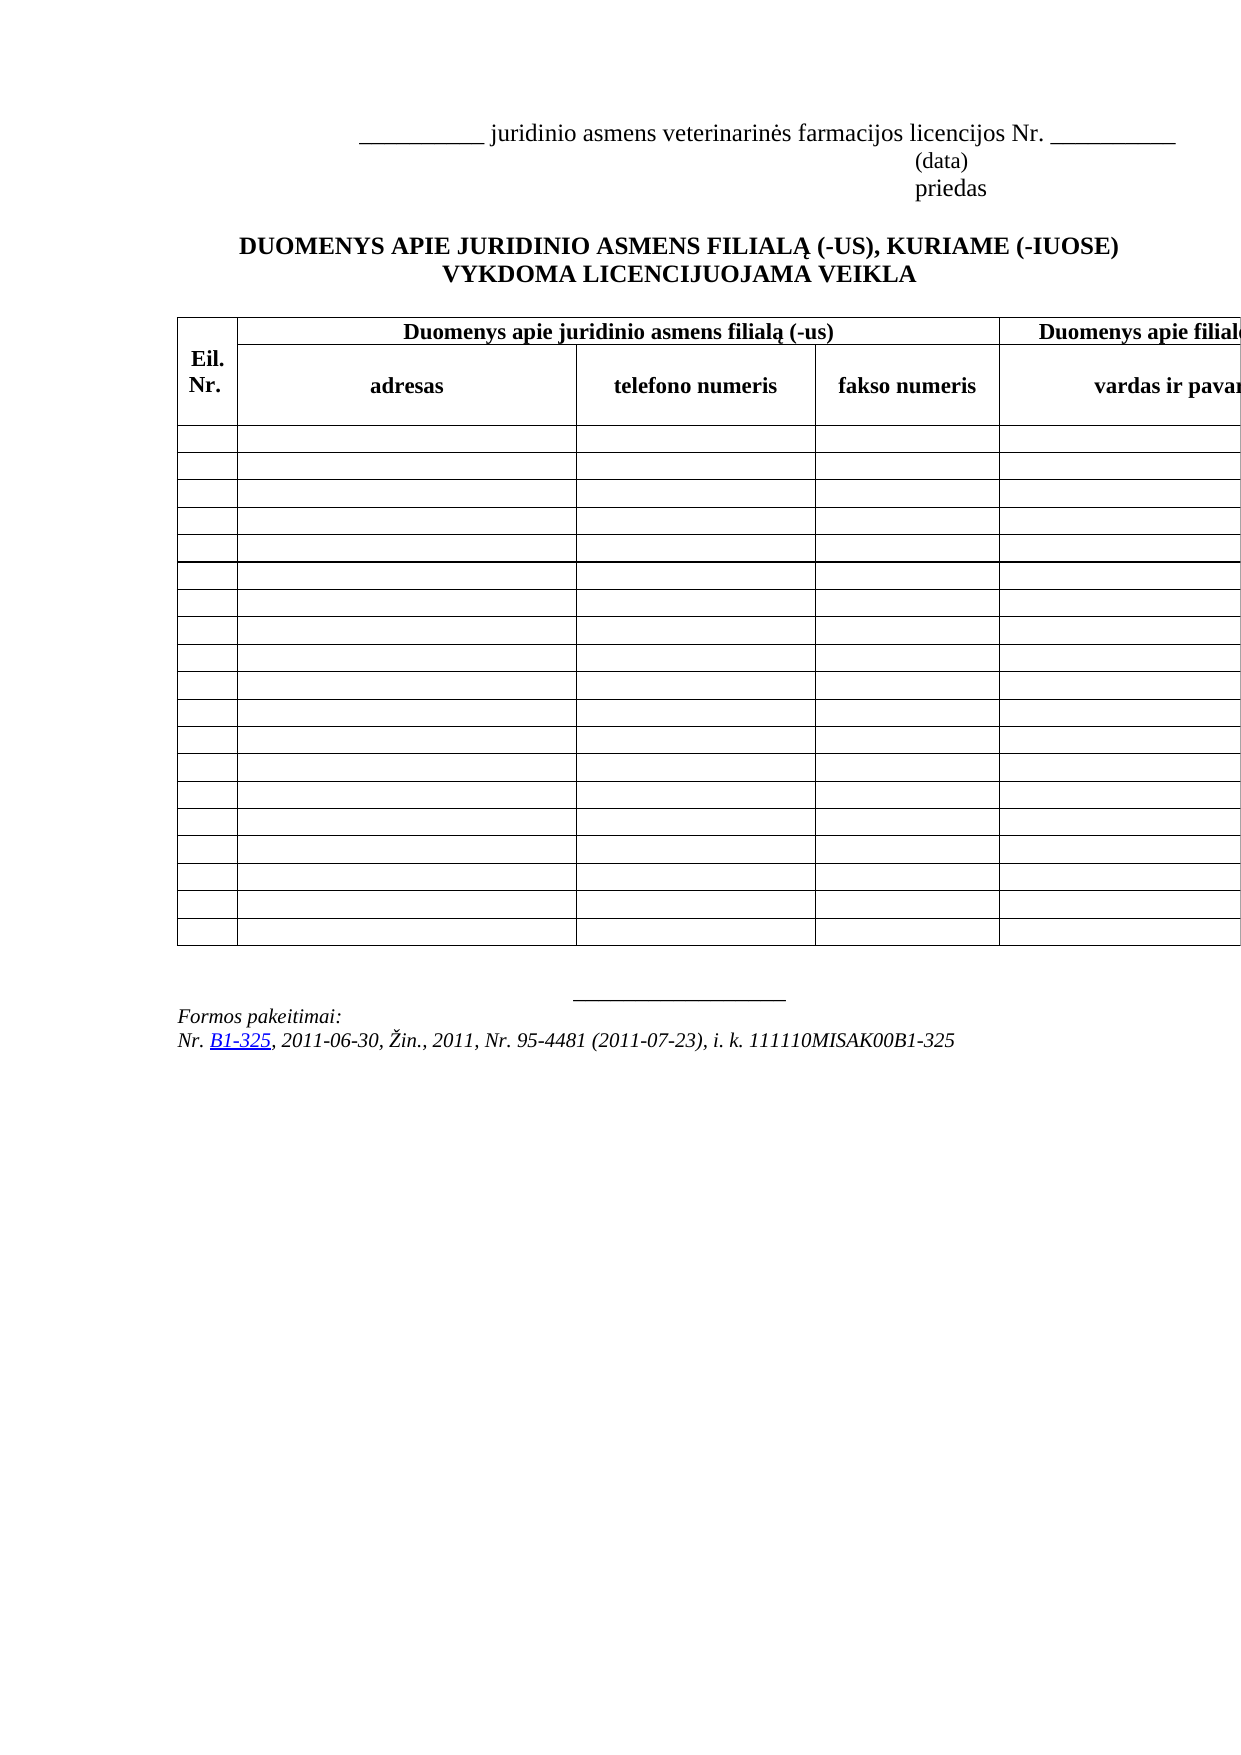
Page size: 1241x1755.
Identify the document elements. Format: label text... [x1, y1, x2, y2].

table_cell [238, 590, 576, 616]
table_cell [238, 809, 576, 835]
table_cell [178, 727, 237, 753]
text priedas [915, 173, 1181, 202]
table_cell [178, 700, 237, 726]
table_cell [238, 453, 576, 479]
table_cell [178, 836, 237, 863]
table_cell [816, 590, 999, 616]
table_cell [1000, 508, 1240, 534]
table_cell [1000, 672, 1240, 698]
table_cell [1000, 563, 1240, 589]
table_cell [577, 864, 815, 890]
table_cell [238, 508, 576, 534]
table_cell [178, 809, 237, 835]
table_cell [577, 426, 815, 452]
table_cell [178, 535, 237, 561]
table_cell [816, 864, 999, 890]
table_cell [238, 426, 576, 452]
table_cell fakso numeris [816, 345, 999, 424]
table_cell [1000, 700, 1240, 726]
table_cell [178, 453, 237, 479]
table_cell [238, 891, 576, 918]
table_cell [577, 672, 815, 698]
table_cell [577, 590, 815, 616]
table_cell [1000, 590, 1240, 616]
table_cell [577, 700, 815, 726]
table_cell [816, 891, 999, 918]
table_cell [178, 617, 237, 644]
table_cell [238, 727, 576, 753]
table_cell [577, 480, 815, 507]
table_cell [1000, 809, 1240, 835]
table_cell [238, 617, 576, 644]
table_cell [178, 590, 237, 616]
table_cell [238, 563, 576, 589]
table_cell [238, 700, 576, 726]
table_cell [238, 782, 576, 808]
table_cell [816, 508, 999, 534]
table_cell [238, 645, 576, 671]
table_cell [178, 563, 237, 589]
table_cell [178, 672, 237, 698]
table_cell [1000, 535, 1240, 561]
table_cell [178, 480, 237, 507]
table_cell [577, 645, 815, 671]
table_cell [577, 809, 815, 835]
table_cell [577, 453, 815, 479]
table_cell [816, 563, 999, 589]
text DUOMENYS APIE JURIDINIO ASMENS FILIALĄ (-US), KURIAME (-IUOSE) VYKDOMA LICENCIJUOJAMA VEIKLA [177, 231, 1181, 288]
text Formos pakeitimai: [177, 1003, 1181, 1028]
table_header Duomenys apie juridinio asmens filialą (-us) [238, 318, 999, 344]
table_cell [1000, 836, 1240, 863]
table_cell [577, 535, 815, 561]
table_cell adresas [238, 345, 576, 424]
table_cell [577, 836, 815, 863]
table_cell [816, 919, 999, 945]
table_cell [238, 480, 576, 507]
table_cell [178, 508, 237, 534]
table_cell [577, 508, 815, 534]
table_cell [577, 617, 815, 644]
table_cell [816, 700, 999, 726]
table_cell [816, 672, 999, 698]
table_cell [816, 480, 999, 507]
table_cell [816, 782, 999, 808]
table_cell [577, 727, 815, 753]
text (data) [915, 147, 1181, 173]
table_cell [1000, 919, 1240, 945]
text _________________ [177, 975, 1181, 1003]
table_cell [178, 782, 237, 808]
table_cell [1000, 645, 1240, 671]
table_cell [816, 645, 999, 671]
table_cell [1000, 480, 1240, 507]
table_cell [238, 672, 576, 698]
table_cell [577, 891, 815, 918]
table_cell [178, 891, 237, 918]
table_cell [816, 754, 999, 781]
table_cell [238, 919, 576, 945]
table_cell vardas ir pavardė [1000, 345, 1240, 424]
table_cell [577, 919, 815, 945]
text __________ juridinio asmens veterinarinės farmacijos licencijos Nr. __________ [177, 118, 1181, 147]
table_cell [238, 535, 576, 561]
table_cell [1000, 891, 1240, 918]
table_header Eil. Nr. [178, 318, 237, 424]
table_cell [1000, 754, 1240, 781]
table_cell [178, 919, 237, 945]
table_cell [816, 809, 999, 835]
table_cell [178, 426, 237, 452]
table_cell [178, 864, 237, 890]
table_cell [816, 727, 999, 753]
table_cell telefono numeris [577, 345, 815, 424]
table_cell [816, 617, 999, 644]
table_cell [1000, 426, 1240, 452]
table_cell [1000, 453, 1240, 479]
table_cell [238, 754, 576, 781]
table_cell [178, 645, 237, 671]
table_cell [178, 754, 237, 781]
text Nr. B1-325, 2011-06-30, Žin., 2011, Nr. 95-4481 (2011-07-23), i. k. 111110MISAK00B1-325 [177, 1028, 1181, 1052]
table_cell [816, 836, 999, 863]
table_cell [577, 754, 815, 781]
table_cell [238, 864, 576, 890]
table_cell [577, 563, 815, 589]
table_cell [816, 426, 999, 452]
table_cell [1000, 782, 1240, 808]
table_cell [1000, 864, 1240, 890]
table_header Duomenys apie filialo (-ų) veterinarinės farmacijos vadovą (-us) [1000, 318, 1240, 344]
table_cell [238, 836, 576, 863]
table_cell [816, 535, 999, 561]
table_cell [816, 453, 999, 479]
table_cell [1000, 617, 1240, 644]
table_cell [1000, 727, 1240, 753]
table_cell [577, 782, 815, 808]
